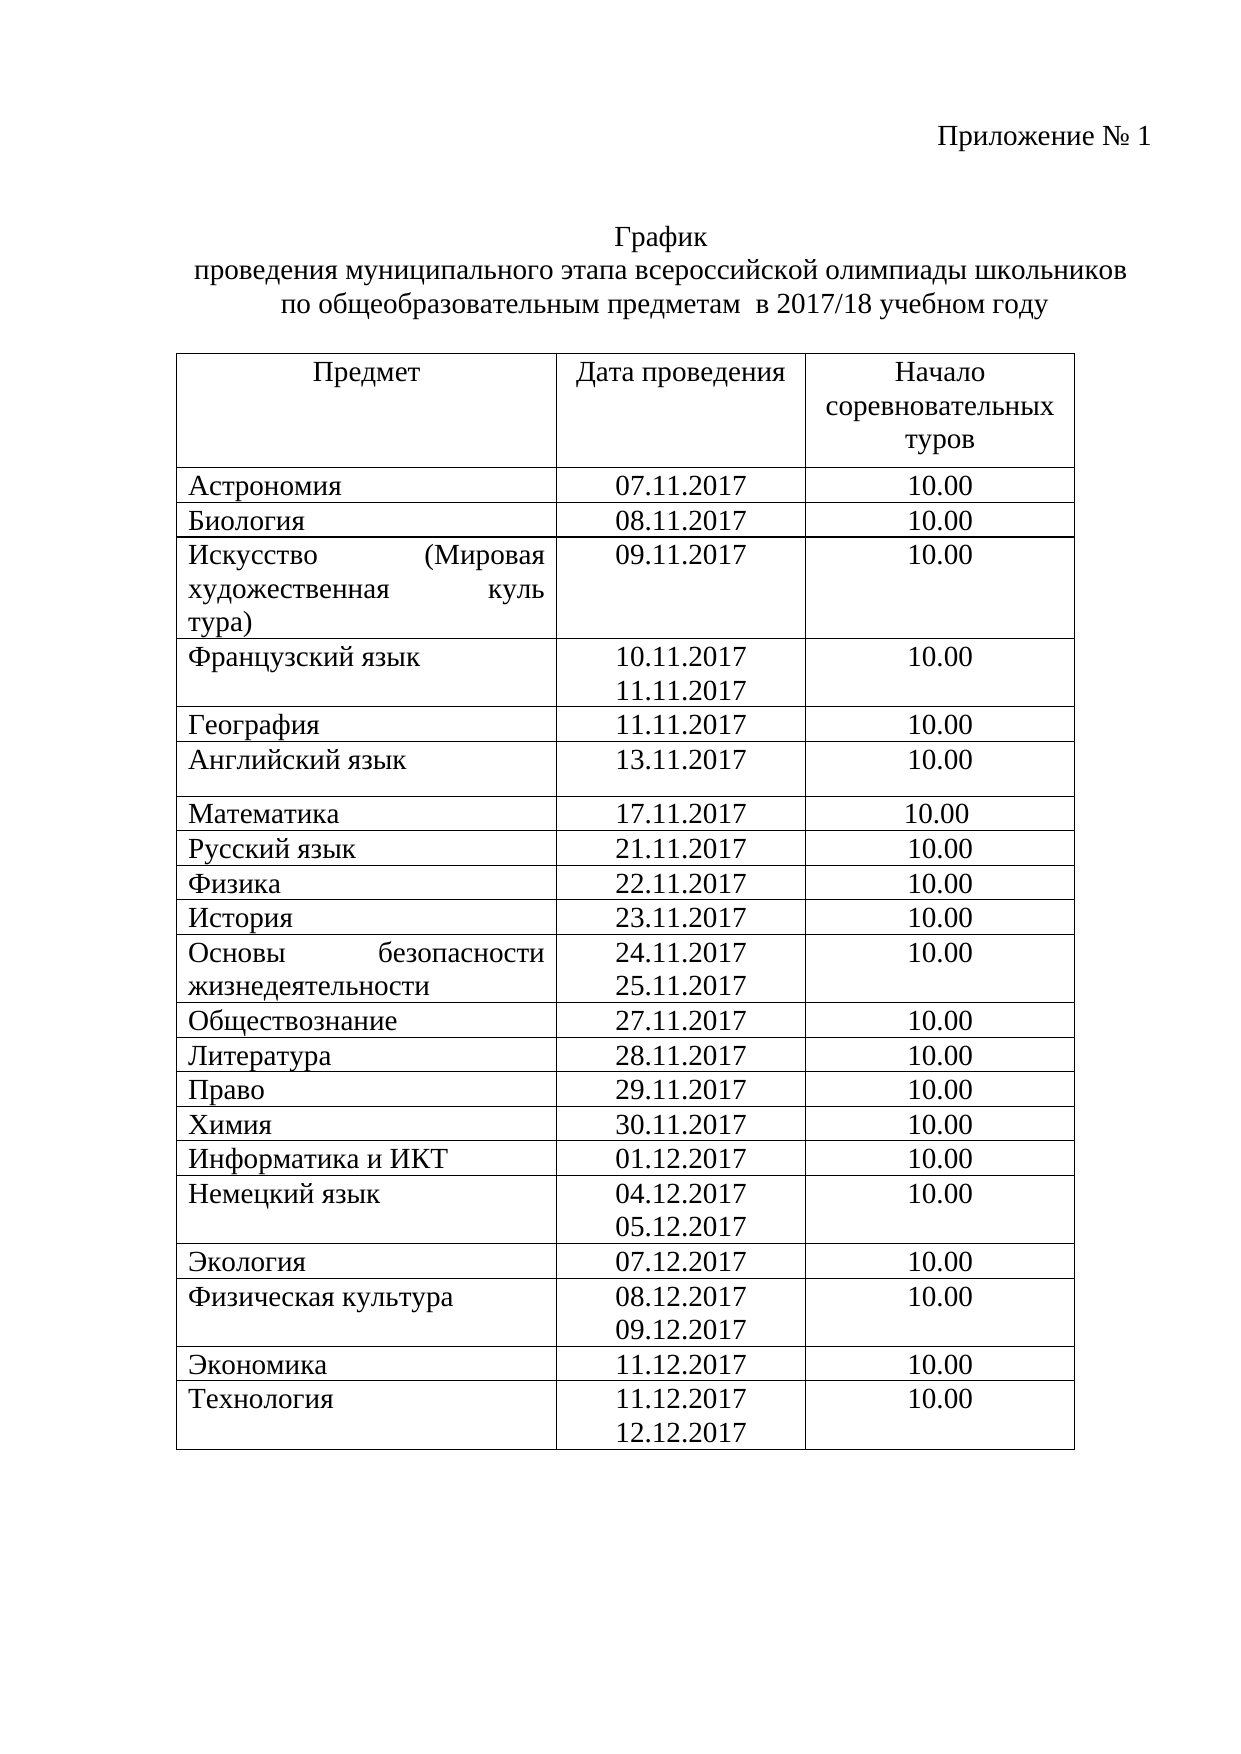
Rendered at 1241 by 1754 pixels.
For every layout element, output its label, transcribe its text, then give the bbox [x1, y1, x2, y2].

table_cell 11.11.2017 [557, 707, 805, 741]
text График [177, 219, 1152, 252]
table_cell 10.00 [806, 900, 1074, 934]
table_cell 04.12.2017 05.12.2017 [557, 1176, 805, 1243]
table_cell 27.11.2017 [557, 1003, 805, 1037]
table_cell Биология [177, 503, 556, 536]
table_cell Искусство (Мировая художественная куль тура) [177, 538, 556, 638]
table_cell Астрономия [177, 468, 556, 502]
table_cell Литература [177, 1038, 556, 1071]
table_cell Французский язык [177, 639, 556, 706]
table_cell 08.11.2017 [557, 503, 805, 536]
table_cell Информатика и ИКТ [177, 1141, 556, 1175]
table_cell 10.00 [806, 866, 1074, 899]
table_header Начало соревновательных туров [806, 354, 1074, 467]
table_cell 10.00 [806, 503, 1074, 536]
table_cell 13.11.2017 [557, 742, 805, 796]
table_cell 10.00 [806, 639, 1074, 706]
table_cell 10.00 [806, 797, 1074, 830]
table_cell 10.00 [806, 1107, 1074, 1140]
table_cell 10.00 [806, 1244, 1074, 1278]
table_cell Обществознание [177, 1003, 556, 1037]
table_cell 09.11.2017 [557, 538, 805, 638]
table_cell 10.00 [806, 1003, 1074, 1037]
table_cell 11.12.2017 [557, 1347, 805, 1380]
table_header Дата проведения [557, 354, 805, 467]
table_cell 10.11.2017 11.11.2017 [557, 639, 805, 706]
table_cell 10.00 [806, 1347, 1074, 1380]
table_cell 08.12.2017 09.12.2017 [557, 1279, 805, 1346]
table_cell 10.00 [806, 1038, 1074, 1071]
table_cell Химия [177, 1107, 556, 1140]
table_cell 23.11.2017 [557, 900, 805, 934]
table_cell 30.11.2017 [557, 1107, 805, 1140]
table_cell 21.11.2017 [557, 831, 805, 865]
table_cell География [177, 707, 556, 741]
table_cell 01.12.2017 [557, 1141, 805, 1175]
table_cell Технология [177, 1381, 556, 1448]
table_header Предмет [177, 354, 556, 467]
table_cell 10.00 [806, 1279, 1074, 1346]
table_cell Немецкий язык [177, 1176, 556, 1243]
table_cell 10.00 [806, 935, 1074, 1002]
table_cell 24.11.2017 25.11.2017 [557, 935, 805, 1002]
table_cell 17.11.2017 [557, 797, 805, 830]
table_cell Физическая культура [177, 1279, 556, 1346]
text Приложение № 1 [177, 118, 1152, 152]
table_cell 10.00 [806, 538, 1074, 638]
table_cell 29.11.2017 [557, 1072, 805, 1106]
text по общеобразовательным предметам в 2017/18 учебном году [177, 286, 1152, 319]
table_cell 10.00 [806, 1381, 1074, 1448]
table_cell 10.00 [806, 1141, 1074, 1175]
table_cell 10.00 [806, 707, 1074, 741]
table_cell Математика [177, 797, 556, 830]
table_cell 10.00 [806, 742, 1074, 796]
table_cell 28.11.2017 [557, 1038, 805, 1071]
table_cell Экология [177, 1244, 556, 1278]
table_cell Экономика [177, 1347, 556, 1380]
table_cell Русский язык [177, 831, 556, 865]
table_cell 11.12.2017 12.12.2017 [557, 1381, 805, 1448]
table_cell 10.00 [806, 1072, 1074, 1106]
table_cell Физика [177, 866, 556, 899]
table_cell 07.11.2017 [557, 468, 805, 502]
text проведения муниципального этапа всероссийской олимпиады школьников [177, 252, 1152, 286]
table_cell Право [177, 1072, 556, 1106]
table_cell 07.12.2017 [557, 1244, 805, 1278]
table_cell Основы безопасности жизнедеятельности [177, 935, 556, 1002]
table_cell Английский язык [177, 742, 556, 796]
table_cell 10.00 [806, 831, 1074, 865]
table_cell История [177, 900, 556, 934]
table_cell 10.00 [806, 1176, 1074, 1243]
table_cell 22.11.2017 [557, 866, 805, 899]
table_cell 10.00 [806, 468, 1074, 502]
